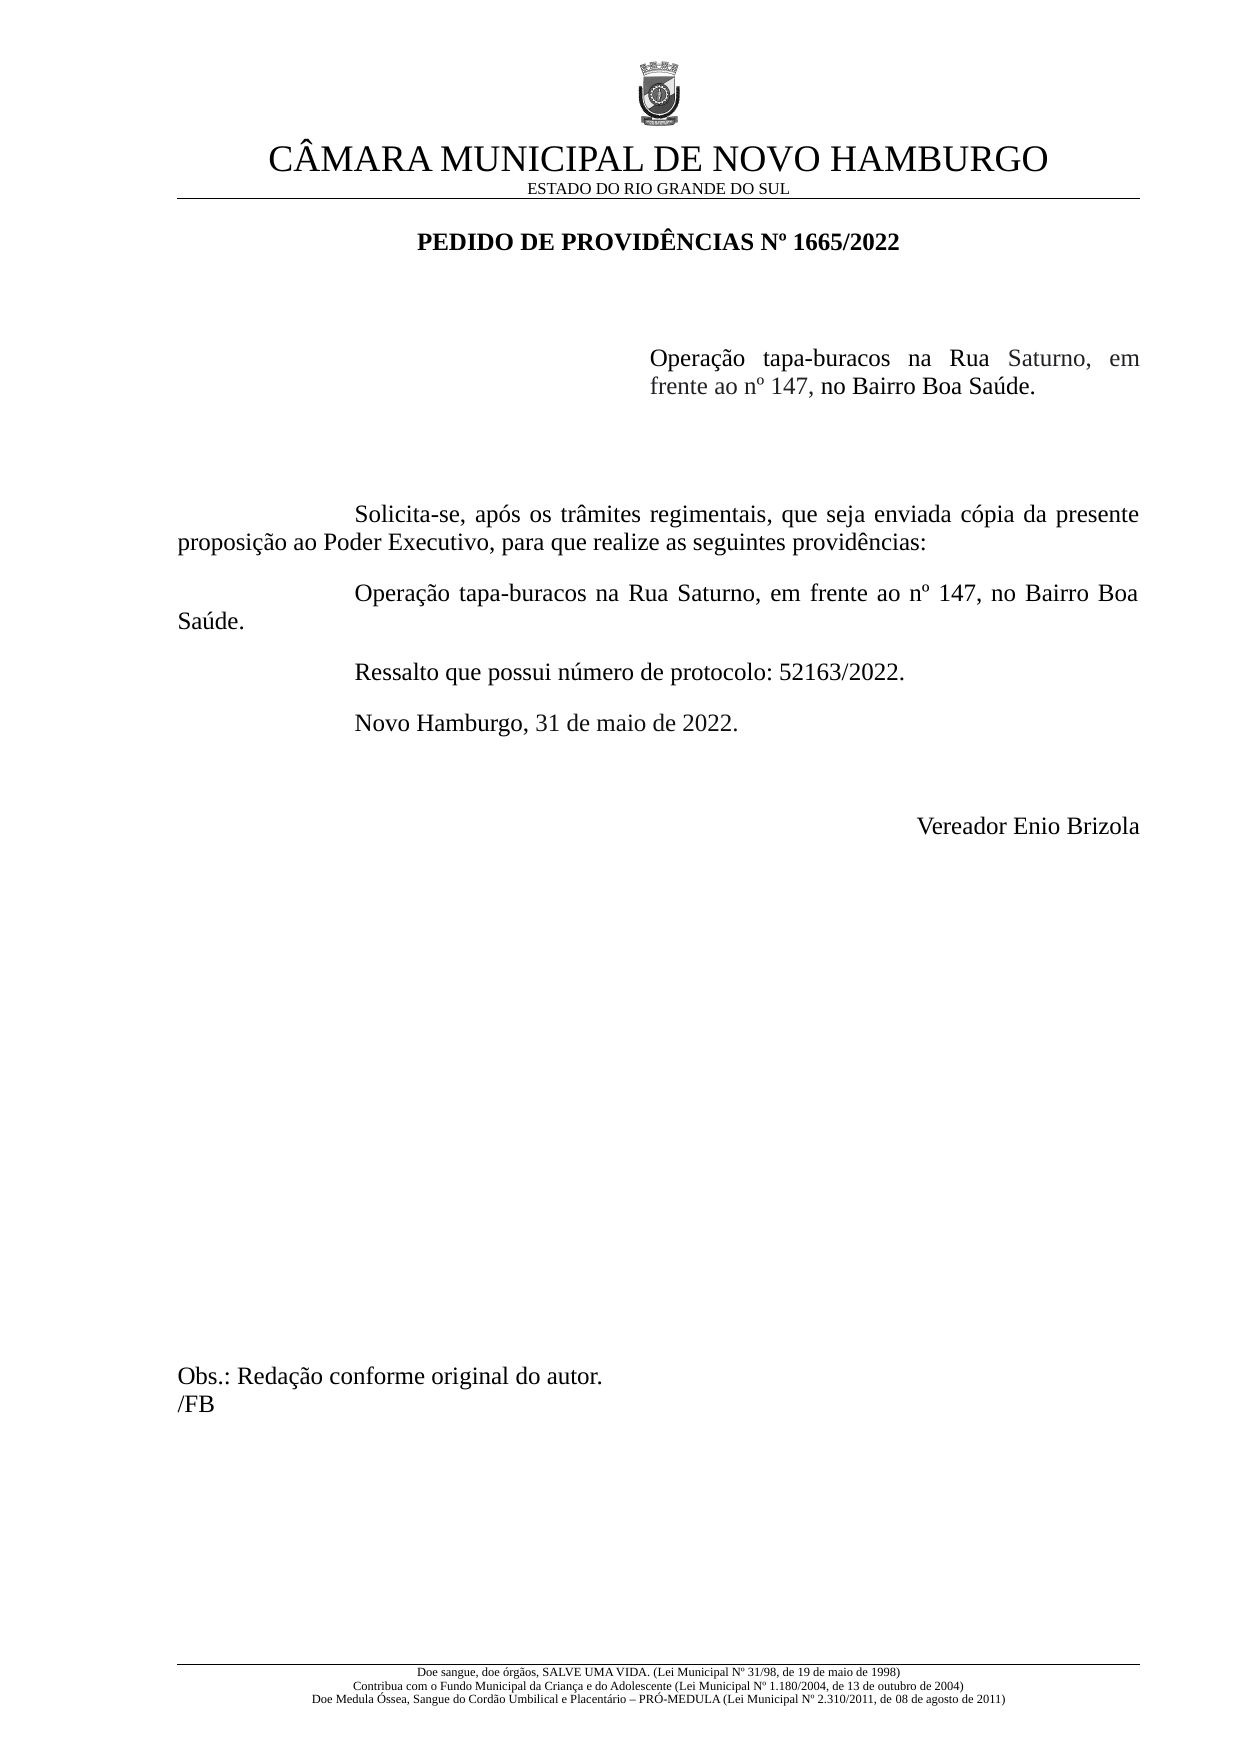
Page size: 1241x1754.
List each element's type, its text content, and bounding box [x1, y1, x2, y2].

text Ressalto que possui número de protocolo: 52163/2022. [177, 658, 1140, 686]
text PEDIDO DE PROVIDÊNCIAS Nº 1665/2022 [177, 228, 1140, 256]
text Solicita-se, após os trâmites regimentais, que seja enviada cópia da presente proposição ao Poder Executivo, para que realize as seguintes providências: [177, 500, 1140, 556]
text Novo Hamburgo, 31 de maio de 2022. [177, 709, 1140, 737]
text Obs.: Redação conforme original do autor. [177, 1362, 1140, 1390]
text Vereador Enio Brizola [177, 812, 1140, 840]
text Operação tapa-buracos na Rua Saturno, em frente ao nº 147, no Bairro Boa Saúde. [177, 579, 1140, 635]
text Operação tapa-buracos na Rua Saturno, em frente ao nº 147, no Bairro Boa Saúde. [649, 344, 1140, 400]
text /FB [177, 1390, 1140, 1417]
